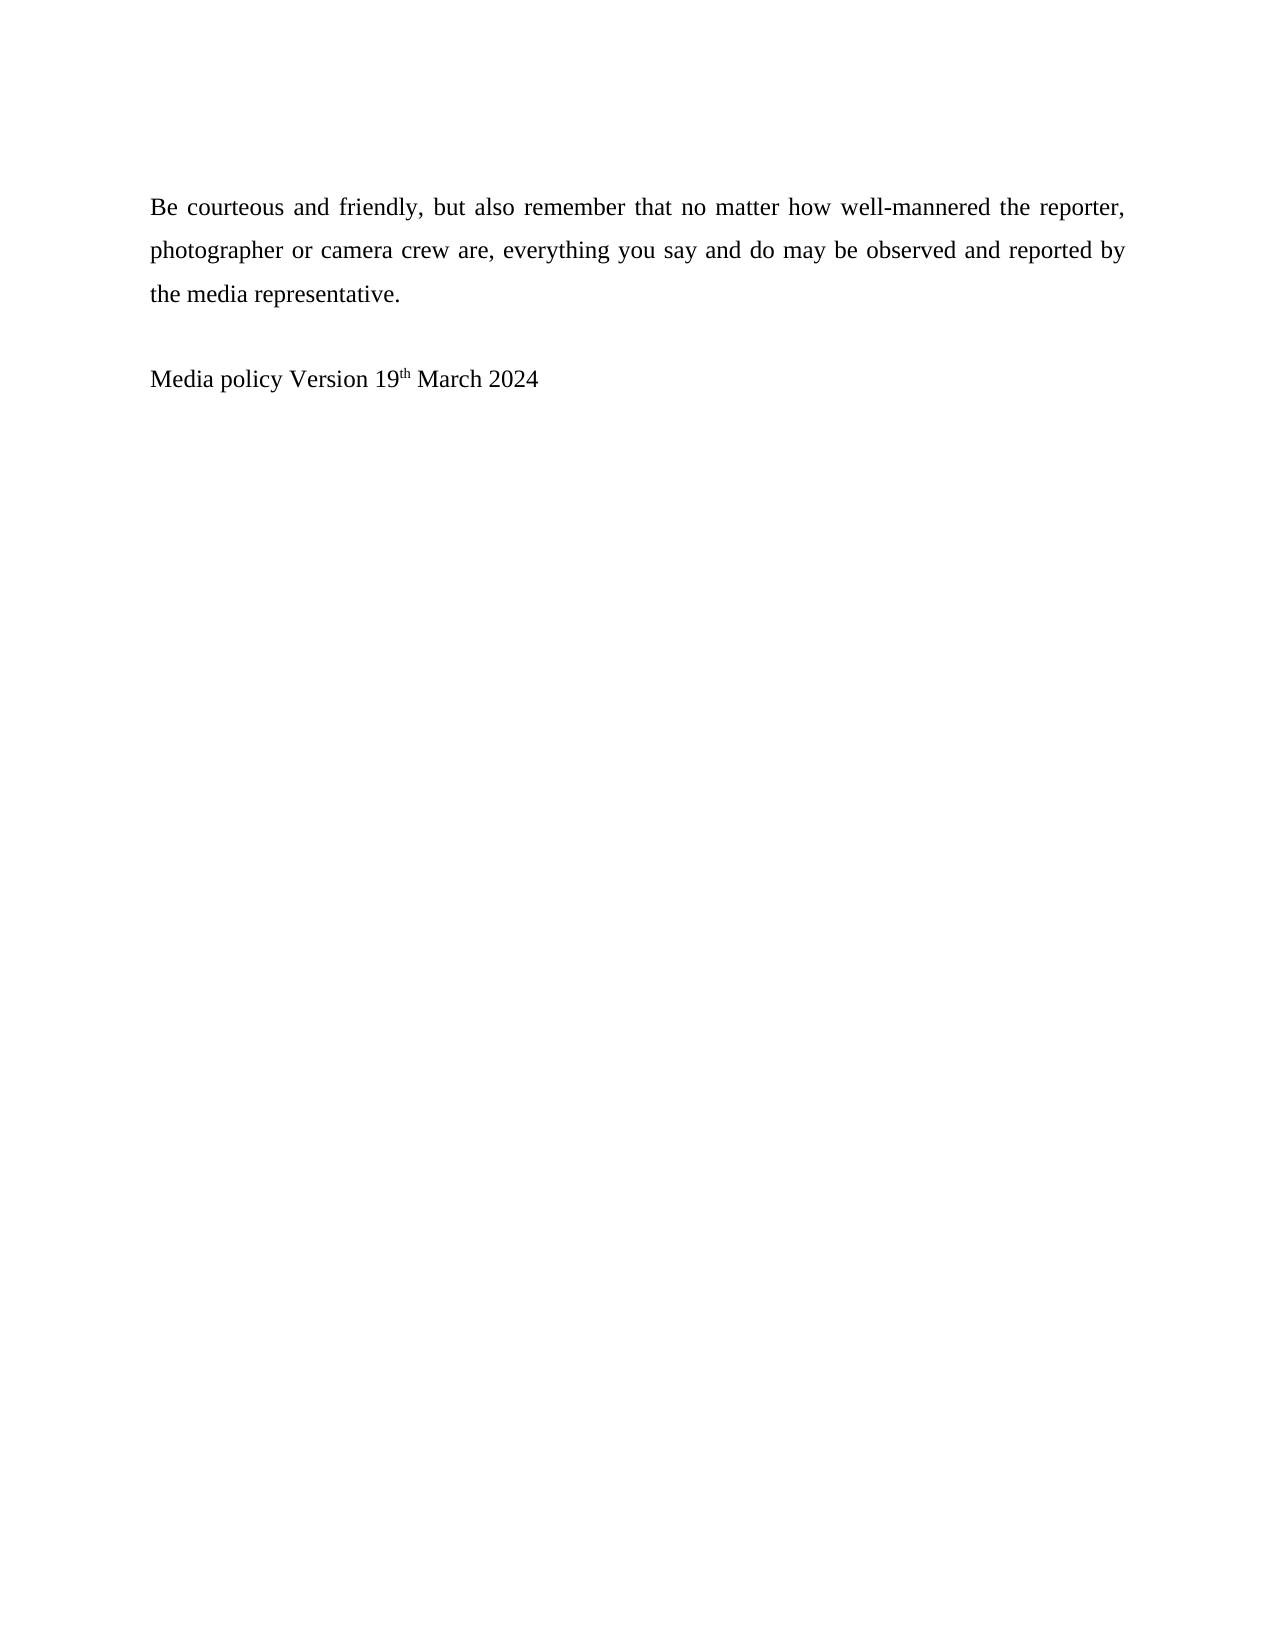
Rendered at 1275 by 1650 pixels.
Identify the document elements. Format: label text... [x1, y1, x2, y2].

text Media policy Version 19th March 2024 [150, 364, 1137, 393]
text Be courteous and friendly, but also remember that no matter how well-mannered the reporter, photographer or camera crew are, everything you say and do may be observed and reported by the media representative. [150, 192, 1126, 307]
